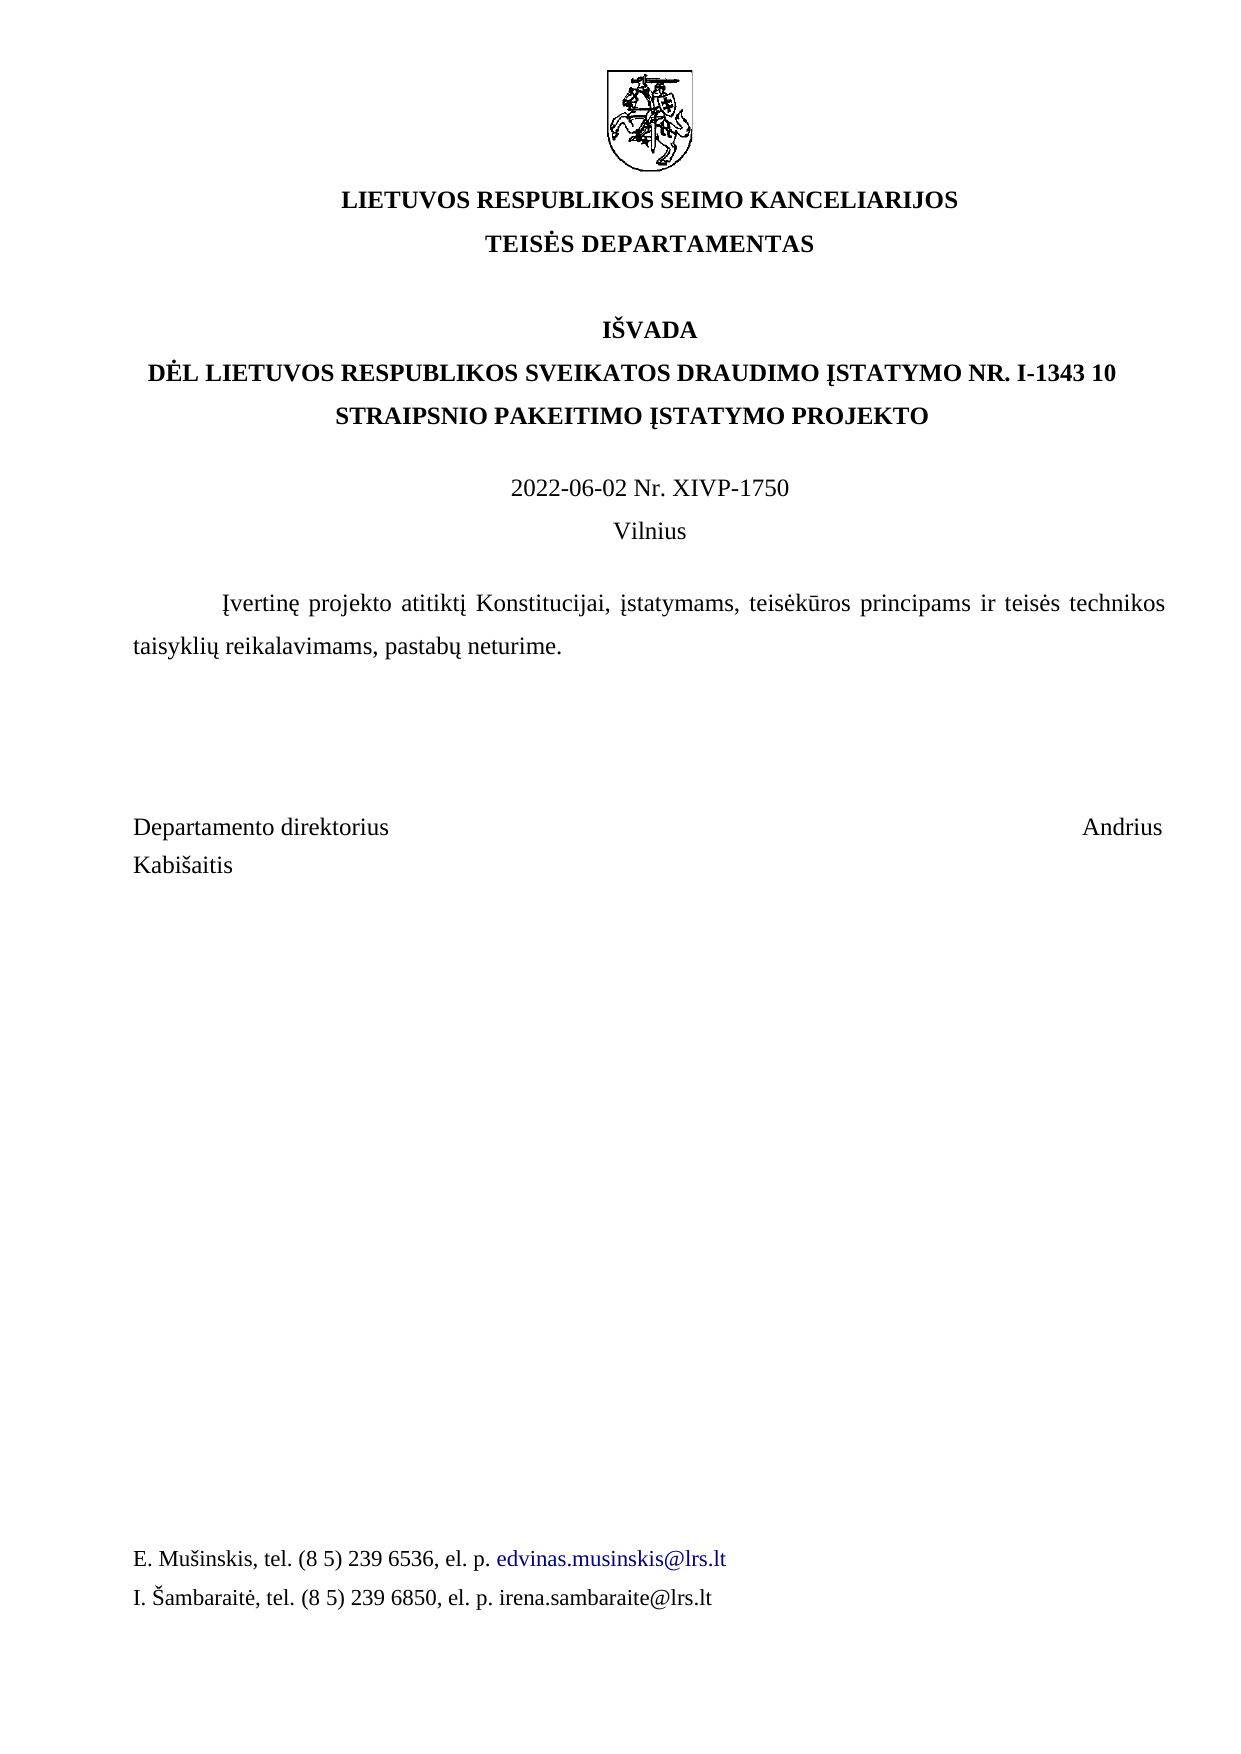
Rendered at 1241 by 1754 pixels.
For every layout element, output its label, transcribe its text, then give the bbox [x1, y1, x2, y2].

text I. Šambaraitė, tel. (8 5) 239 6850, el. p. irena.sambaraite@lrs.lt [133, 1584, 1167, 1611]
text Vilnius [133, 516, 1167, 545]
text E. Mušinskis, tel. (8 5) 239 6536, el. p. edvinas.musinskis@lrs.lt [133, 1545, 1167, 1571]
text LIETUVOS RESPUBLIKOS SEIMO KANCELIARIJOS [133, 186, 1167, 214]
text 2022-06-02 Nr. XIVP-1750 [133, 473, 1167, 502]
text DĖL LIETUVOS RESPUBLIKOS SVEIKATOS DRAUDIMO ĮSTATYMO NR. I-1343 10 STRAIPSNIO PAKEITIMO ĮSTATYMO PROJEKTO [133, 358, 1131, 430]
text Departamento direktorius Andrius Kabišaitis [133, 804, 1162, 879]
text Įvertinę projekto atitiktį Konstitucijai, įstatymams, teisėkūros principams ir teisės technikos taisyklių reikalavimams, pastabų neturime. [133, 588, 1167, 660]
text IŠVADA [133, 315, 1167, 344]
text TEISĖS DEPARTAMENTAS [133, 229, 1167, 257]
